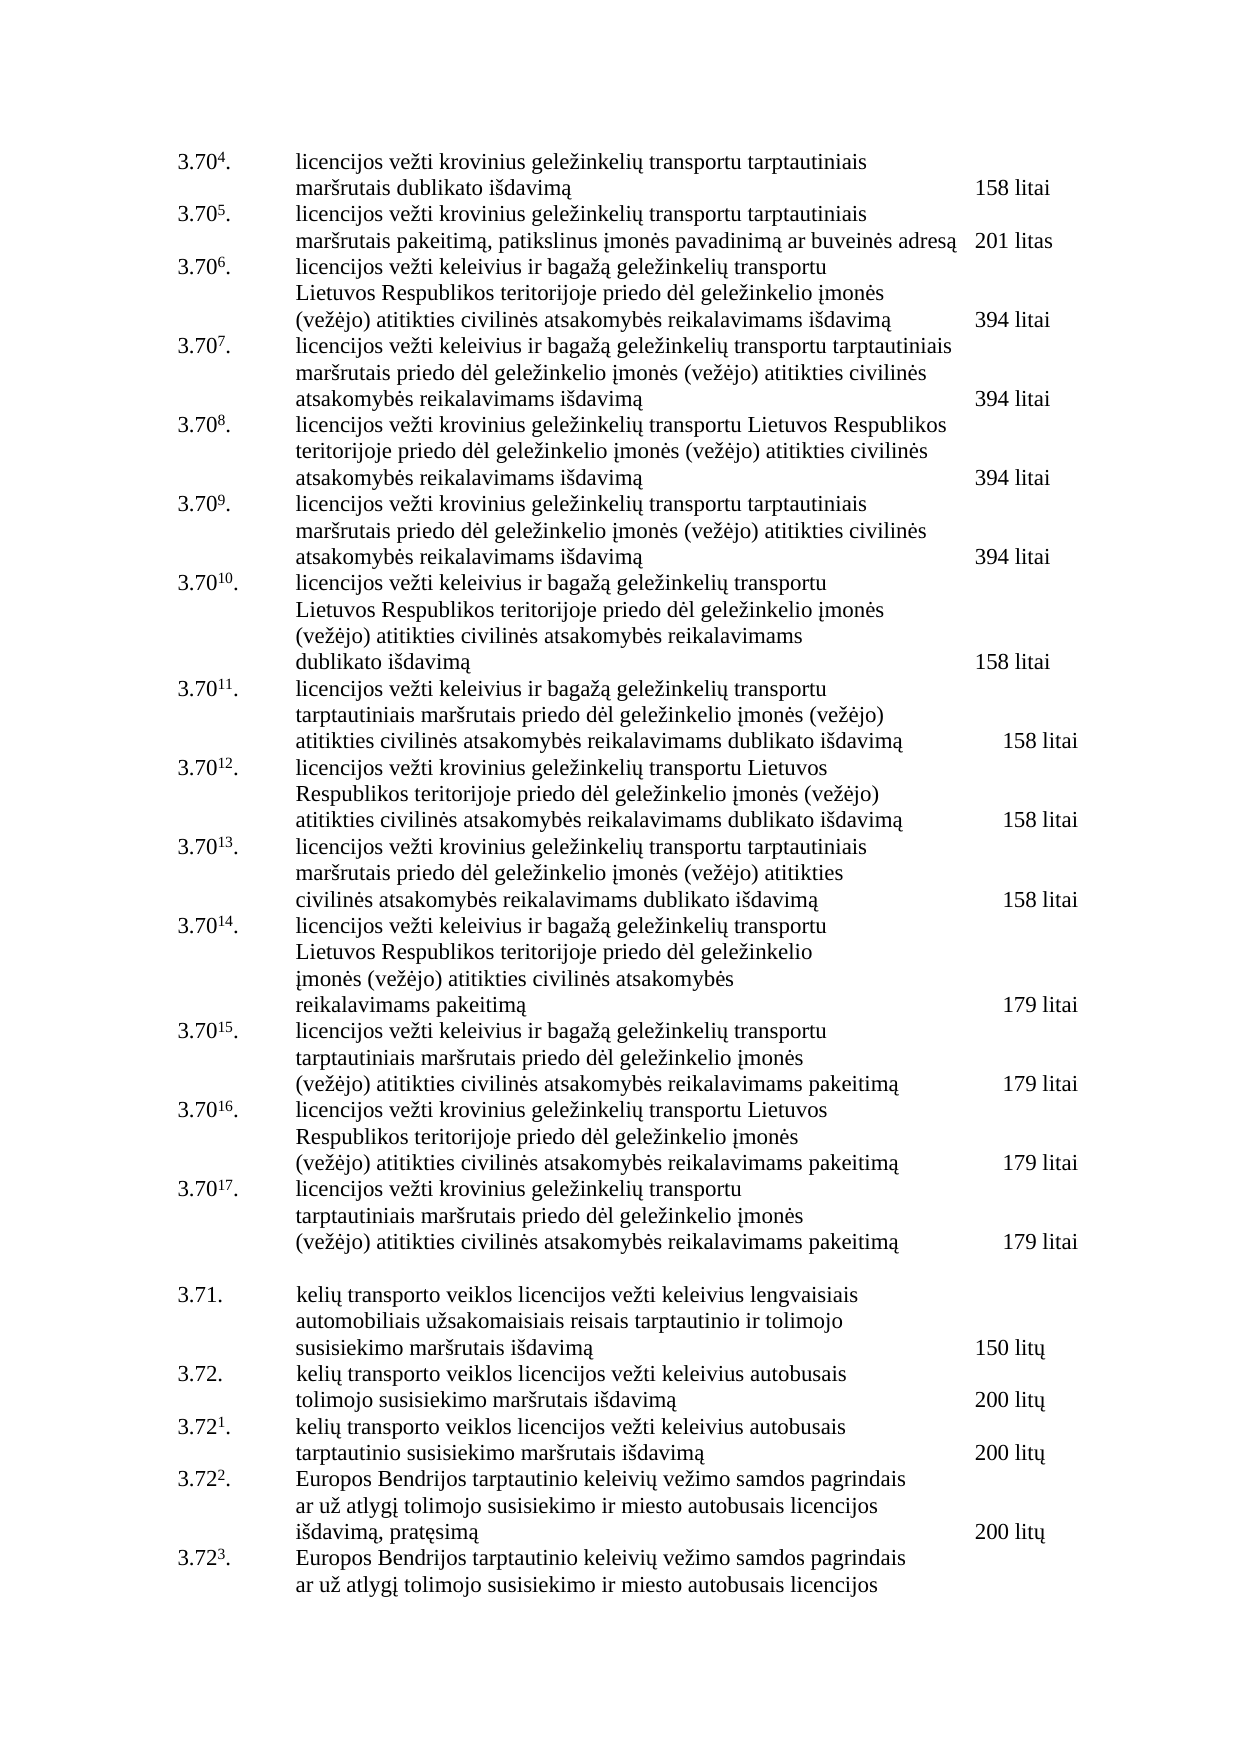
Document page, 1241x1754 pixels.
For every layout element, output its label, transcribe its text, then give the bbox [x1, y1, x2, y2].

text atsakomybės reikalavimams išdavimą 394 litai [177, 543, 1122, 569]
list kelių transporto veiklos licencijos vežti keleivius lengvaisiais [177, 1281, 1122, 1307]
text 3.7012. licencijos vežti krovinius geležinkelių transportu Lietuvos [177, 754, 1122, 780]
text tolimojo susisiekimo maršrutais išdavimą 200 litų [177, 1386, 1122, 1413]
text 3.708. licencijos vežti krovinius geležinkelių transportu Lietuvos Respublikos [177, 411, 1122, 438]
text 3.709. licencijos vežti krovinius geležinkelių transportu tarptautiniais [177, 490, 1122, 517]
text 3.7015. licencijos vežti keleivius ir bagažą geležinkelių transportu [177, 1017, 1122, 1044]
text atsakomybės reikalavimams išdavimą 394 litai [177, 385, 1122, 411]
text tarptautiniais maršrutais priedo dėl geležinkelio įmonės (vežėjo) [177, 701, 1122, 727]
text Respublikos teritorijoje priedo dėl geležinkelio įmonės [177, 1123, 1122, 1149]
text 3.705. licencijos vežti krovinius geležinkelių transportu tarptautiniais maršrutais pakeitimą, patikslinus įmonės pavadinimą ar buveinės adresą 201 litas [177, 200, 1122, 253]
text susisiekimo maršrutais išdavimą 150 litų [177, 1334, 1122, 1360]
text išdavimą, pratęsimą 200 litų [177, 1518, 1122, 1544]
text atitikties civilinės atsakomybės reikalavimams dublikato išdavimą 158 litai [177, 727, 1122, 754]
text Respublikos teritorijoje priedo dėl geležinkelio įmonės (vežėjo) [177, 780, 1122, 807]
text Lietuvos Respublikos teritorijoje priedo dėl geležinkelio įmonės [177, 596, 1122, 622]
text 3.7014. licencijos vežti keleivius ir bagažą geležinkelių transportu [177, 912, 1122, 938]
text atitikties civilinės atsakomybės reikalavimams dublikato išdavimą 158 litai [177, 807, 1122, 833]
text (vežėjo) atitikties civilinės atsakomybės reikalavimams [177, 622, 1122, 648]
text reikalavimams pakeitimą 179 litai [177, 991, 1122, 1017]
text ar už atlygį tolimojo susisiekimo ir miesto autobusais licencijos [177, 1492, 1122, 1518]
text ar už atlygį tolimojo susisiekimo ir miesto autobusais licencijos [177, 1571, 1122, 1597]
list kelių transporto veiklos licencijos vežti keleivius autobusais [177, 1360, 1122, 1386]
text 3.7017. licencijos vežti krovinius geležinkelių transportu [177, 1176, 1122, 1202]
text 3.7013. licencijos vežti krovinius geležinkelių transportu tarptautiniais [177, 833, 1122, 859]
text civilinės atsakomybės reikalavimams dublikato išdavimą 158 litai [177, 886, 1122, 912]
text (vežėjo) atitikties civilinės atsakomybės reikalavimams išdavimą 394 litai [177, 306, 1122, 332]
text tarptautiniais maršrutais priedo dėl geležinkelio įmonės [177, 1202, 1122, 1228]
text (vežėjo) atitikties civilinės atsakomybės reikalavimams pakeitimą 179 litai [177, 1070, 1122, 1096]
text (vežėjo) atitikties civilinės atsakomybės reikalavimams pakeitimą 179 litai [177, 1228, 1122, 1254]
text 3.7016. licencijos vežti krovinius geležinkelių transportu Lietuvos [177, 1096, 1122, 1123]
text teritorijoje priedo dėl geležinkelio įmonės (vežėjo) atitikties civilinės [177, 438, 1122, 464]
text maršrutais priedo dėl geležinkelio įmonės (vežėjo) atitikties [177, 859, 1122, 886]
text dublikato išdavimą 158 litai [177, 648, 1122, 675]
text 3.706. licencijos vežti keleivius ir bagažą geležinkelių transportu [177, 253, 1122, 279]
text 3.723. Europos Bendrijos tarptautinio keleivių vežimo samdos pagrindais [177, 1544, 1122, 1571]
text įmonės (vežėjo) atitikties civilinės atsakomybės [177, 965, 1122, 991]
text maršrutais priedo dėl geležinkelio įmonės (vežėjo) atitikties civilinės [177, 358, 1122, 385]
text atsakomybės reikalavimams išdavimą 394 litai [177, 464, 1122, 490]
text 3.722. Europos Bendrijos tarptautinio keleivių vežimo samdos pagrindais [177, 1465, 1122, 1492]
text (vežėjo) atitikties civilinės atsakomybės reikalavimams pakeitimą 179 litai [177, 1149, 1122, 1176]
text 3.721. kelių transporto veiklos licencijos vežti keleivius autobusais [177, 1413, 1122, 1439]
text tarptautinio susisiekimo maršrutais išdavimą 200 litų [177, 1439, 1122, 1465]
text Lietuvos Respublikos teritorijoje priedo dėl geležinkelio įmonės [177, 279, 1122, 306]
text tarptautiniais maršrutais priedo dėl geležinkelio įmonės [177, 1044, 1122, 1070]
text 3.7010. licencijos vežti keleivius ir bagažą geležinkelių transportu [177, 569, 1122, 596]
text 3.704. licencijos vežti krovinius geležinkelių transportu tarptautiniais maršrutais dublikato išdavimą 158 litai [177, 148, 1122, 200]
text 3.707. licencijos vežti keleivius ir bagažą geležinkelių transportu tarptautiniais [177, 332, 1122, 358]
text maršrutais priedo dėl geležinkelio įmonės (vežėjo) atitikties civilinės [177, 517, 1122, 543]
text Lietuvos Respublikos teritorijoje priedo dėl geležinkelio [177, 938, 1122, 965]
text automobiliais užsakomaisiais reisais tarptautinio ir tolimojo [177, 1307, 1122, 1334]
text 3.7011. licencijos vežti keleivius ir bagažą geležinkelių transportu [177, 675, 1122, 701]
